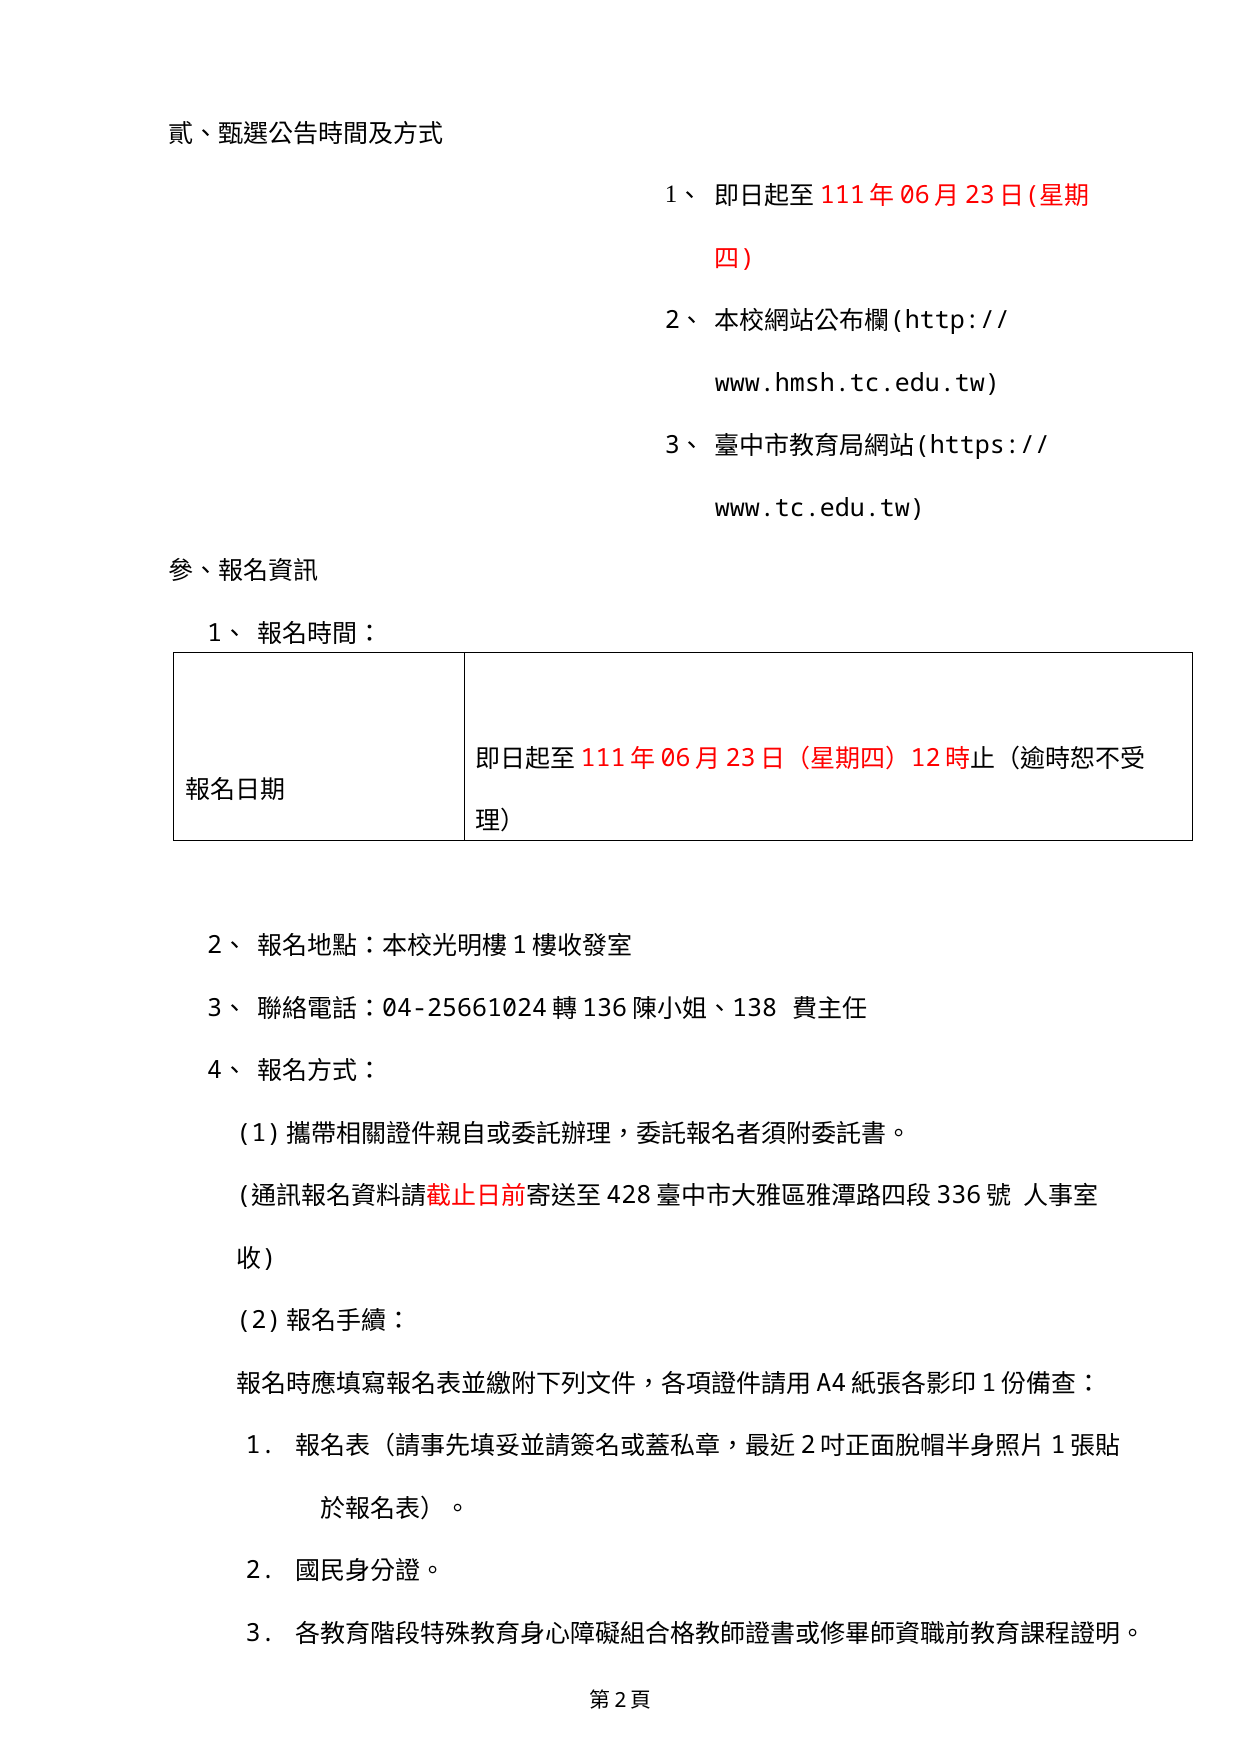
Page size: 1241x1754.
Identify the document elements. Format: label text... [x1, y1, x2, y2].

table_header 報名日期 [174, 653, 464, 840]
list 甄選公告時間及方式 [168, 90, 1122, 152]
list 報名資訊 [168, 527, 1122, 590]
list 聯絡電話：04-25661024轉136陳小姐、138 費主任 [207, 965, 1122, 1027]
list 本校網站公布欄(http://www.hmsh.tc.edu.tw) [664, 277, 1122, 402]
list 國民身分證。 [245, 1527, 1122, 1590]
list 即日起至111年06月23日(星期四) [664, 152, 1122, 277]
list 各教育階段特殊教育身心障礙組合格教師證書或修畢師資職前教育課程證明。 [245, 1590, 1122, 1652]
table_header 即日起至111年06月23日（星期四）12時止（逾時恕不受理） [465, 653, 1192, 840]
list 報名表（請事先填妥並請簽名或蓋私章，最近2吋正面脫帽半身照片1張貼於報名表）。 [245, 1402, 1122, 1527]
list 攜帶相關證件親自或委託辦理，委託報名者須附委託書。 [236, 1090, 1122, 1152]
list 臺中市教育局網站(https://www.tc.edu.tw) [664, 402, 1122, 527]
list 報名手續： [236, 1277, 1122, 1340]
list 報名時間： [207, 590, 1122, 652]
text (通訊報名資料請截止日前寄送至428臺中市大雅區雅潭路四段336號 人事室收) [236, 1152, 1122, 1277]
text 報名時應填寫報名表並繳附下列文件，各項證件請用A4紙張各影印1份備查： [236, 1340, 1122, 1402]
list 報名地點：本校光明樓1樓收發室 [207, 902, 1122, 965]
list 報名方式： [207, 1027, 1122, 1090]
